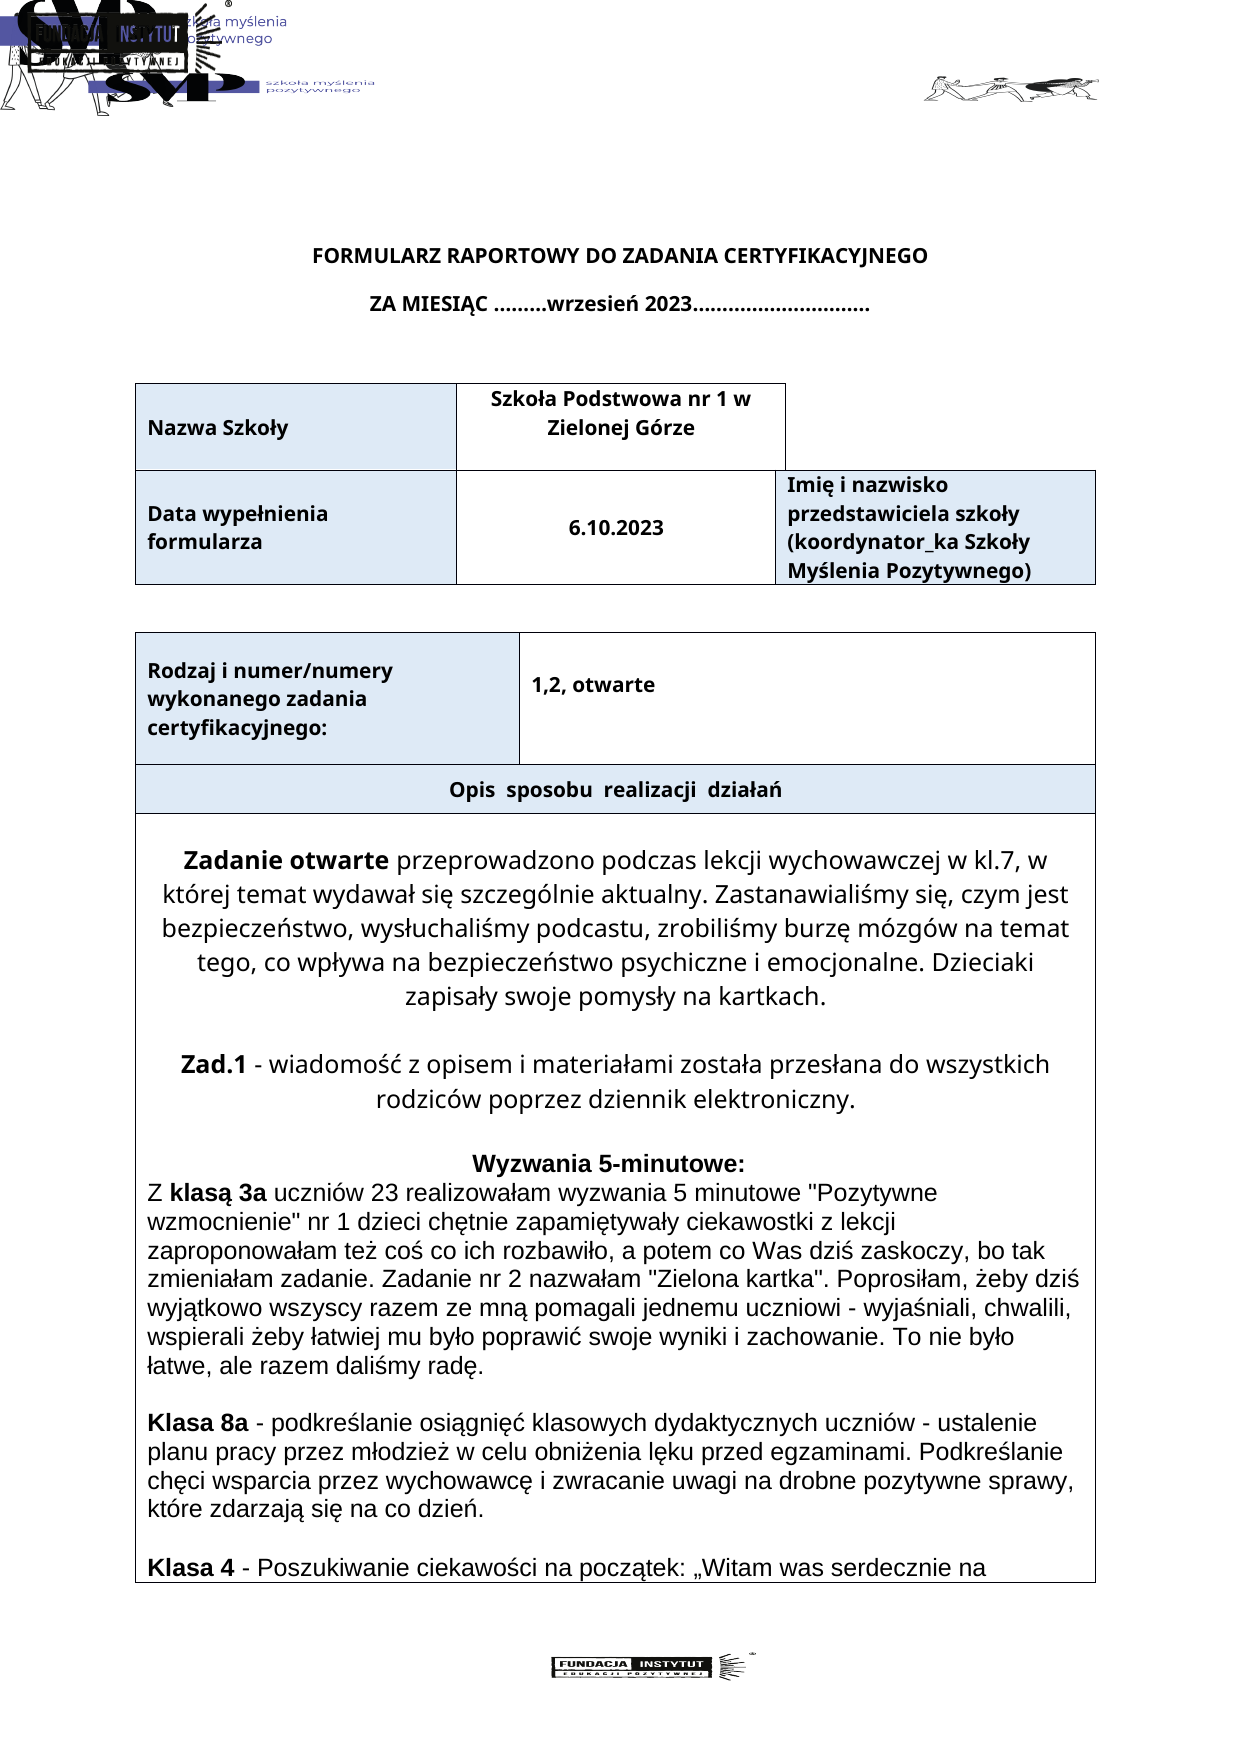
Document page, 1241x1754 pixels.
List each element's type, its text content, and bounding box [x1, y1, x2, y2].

table_cell Zadanie otwarte przeprowadzono podczas lekcji wychowawczej w kl.7, w której temat wydawał się szczególnie aktualny. Zastanawialiśmy się, czym jest bezpieczeństwo, wysłuchaliśmy podcastu, zrobiliśmy burzę mózgów na temat tego, co wpływa na bezpieczeństwo psychiczne i emocjonalne. Dzieciaki zapisały swoje pomysły na kartkach. Zad.1 - wiadomość z opisem i materiałami została przesłana do wszystkich rodziców poprzez dziennik elektroniczny. Wyzwania 5-minutowe: Z klasą 3a uczniów 23 realizowałam wyzwania 5 minutowe "Pozytywne wzmocnienie" nr 1 dzieci chętnie zapamiętywały ciekawostki z lekcji zaproponowałam też coś co ich rozbawiło, a potem co Was dziś zaskoczy, bo tak zmieniałam zadanie. Zadanie nr 2 nazwałam "Zielona kartka". Poprosiłam, żeby dziś wyjątkowo wszyscy razem ze mną pomagali jednemu uczniowi - wyjaśniali, chwalili, wspierali żeby łatwiej mu było poprawić swoje wyniki i zachowanie. To nie było łatwe, ale razem daliśmy radę. Klasa 8a - podkreślanie osiągnięć klasowych dydaktycznych uczniów - ustalenie planu pracy przez młodzież w celu obniżenia lęku przed egzaminami. Podkreślanie chęci wsparcia przez wychowawcę i zwracanie uwagi na drobne pozytywne sprawy, które zdarzają się na co dzień. Klasa 4 - Poszukiwanie ciekawości na początek: „Witam was serdecznie na [136, 814, 1095, 1582]
table_header [786, 383, 1096, 469]
table_cell Opis sposobu realizacji działań [136, 765, 1095, 813]
text FORMULARZ RAPORTOWY DO ZADANIA CERTYFIKACYJNEGO [148, 241, 1093, 270]
picture [923, 73, 1099, 102]
table_cell Data wypełnienia formularza [136, 471, 456, 584]
picture [0, 0, 380, 116]
table_header Szkoła Podstwowa nr 1 w Zielonej Górze [457, 384, 785, 469]
table_cell 6.10.2023 [457, 471, 775, 584]
text ZA MIESIĄC ………wrzesień 2023………………………… [148, 289, 1093, 317]
table_header Nazwa Szkoły [136, 384, 456, 469]
table_cell Imię i nazwisko przedstawiciela szkoły (koordynator_ka Szkoły Myślenia Pozytywnego) [776, 471, 1095, 584]
picture [524, 1652, 773, 1681]
table_header Rodzaj i numer/numery wykonanego zadania certyfikacyjnego: [136, 633, 519, 764]
table_header 1,2, otwarte [520, 633, 1095, 764]
